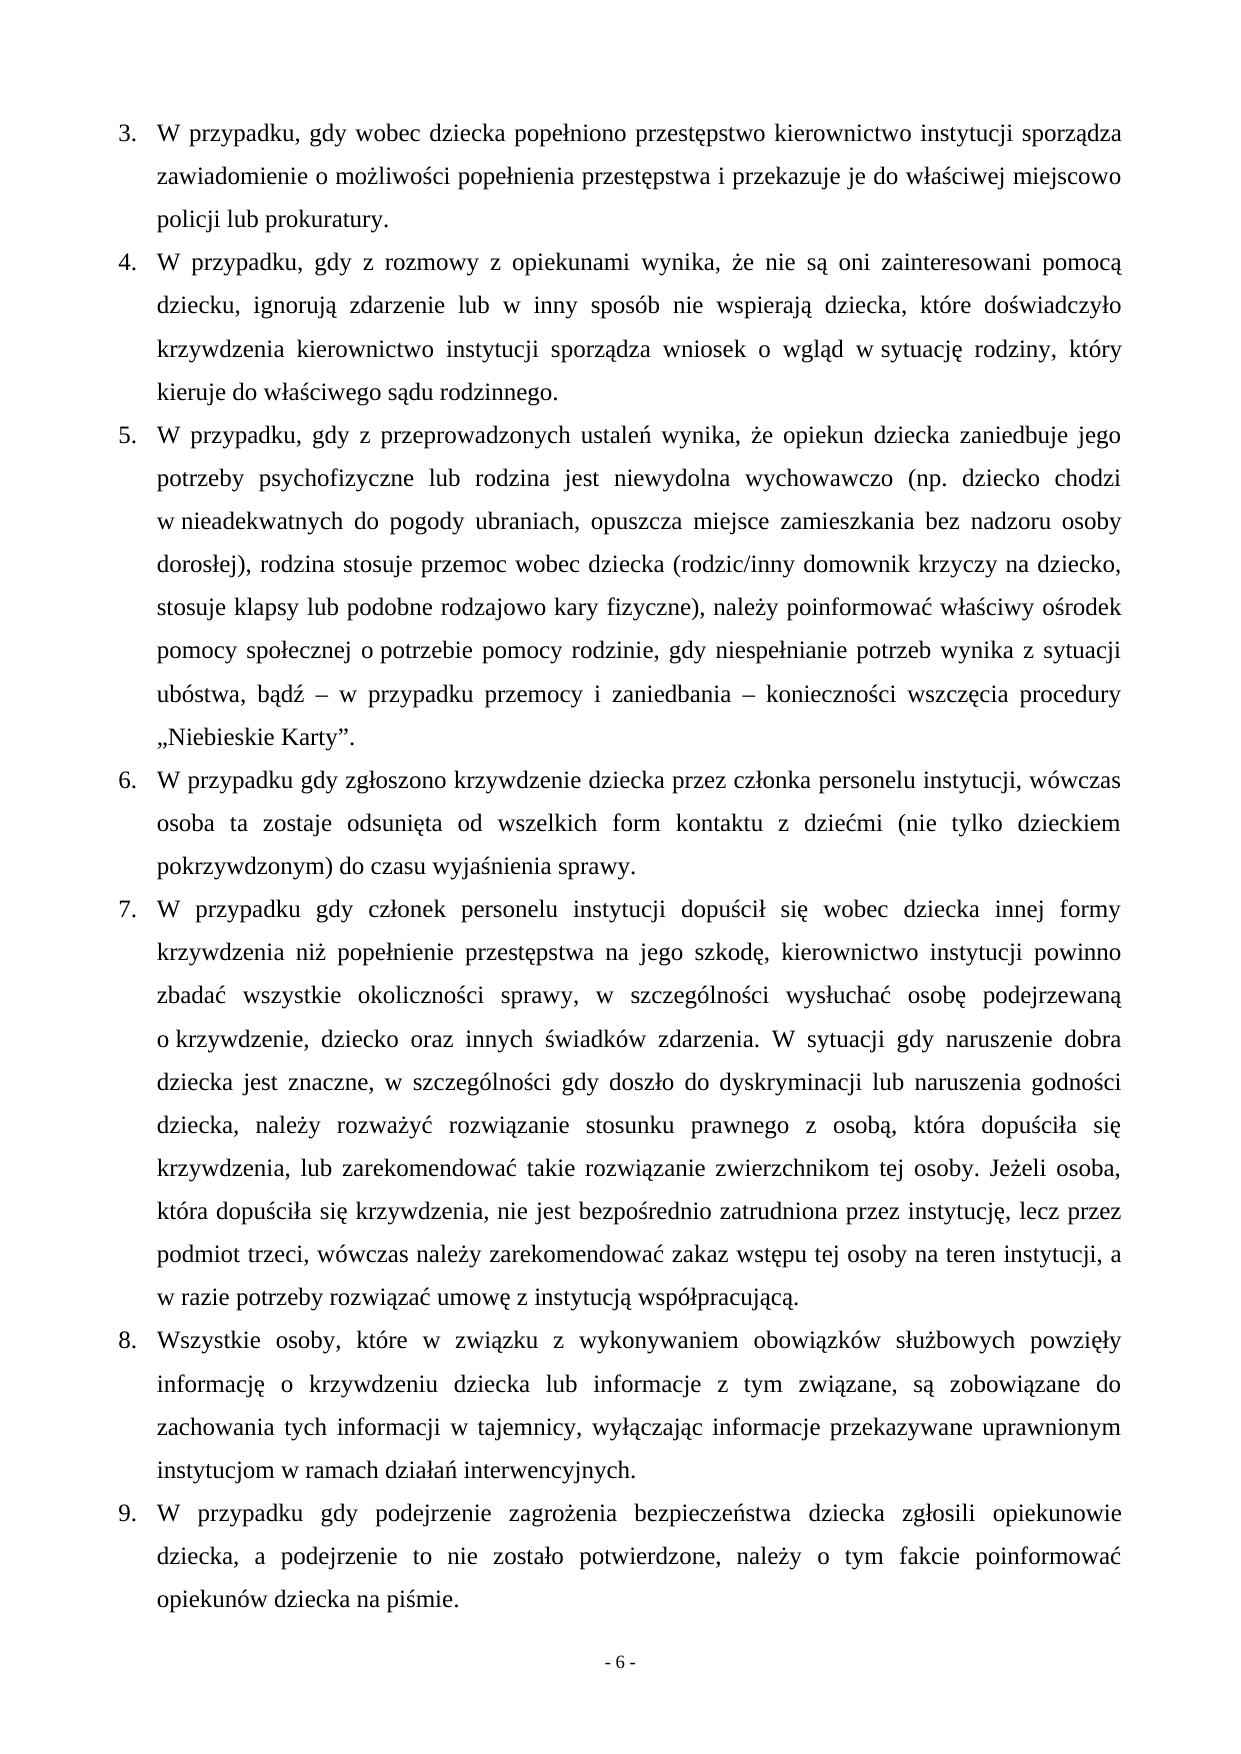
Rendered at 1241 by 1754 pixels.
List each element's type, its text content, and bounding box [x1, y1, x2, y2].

list W przypadku, gdy z rozmowy z opiekunami wynika, że nie są oni zainteresowani pomocą dziecku, ignorują zdarzenie lub w inny sposób nie wspierają dziecka, które doświadczyło krzywdzenia kierownictwo instytucji sporządza wniosek o wgląd w sytuację rodziny, który kieruje do właściwego sądu rodzinnego. [118, 247, 1122, 406]
list W przypadku, gdy z przeprowadzonych ustaleń wynika, że opiekun dziecka zaniedbuje jego potrzeby psychofizyczne lub rodzina jest niewydolna wychowawczo (np. dziecko chodzi w nieadekwatnych do pogody ubraniach, opuszcza miejsce zamieszkania bez nadzoru osoby dorosłej), rodzina stosuje przemoc wobec dziecka (rodzic/inny domownik krzyczy na dziecko, stosuje klapsy lub podobne rodzajowo kary fizyczne), należy poinformować właściwy ośrodek pomocy społecznej o potrzebie pomocy rodzinie, gdy niespełnianie potrzeb wynika z sytuacji ubóstwa, bądź – w przypadku przemocy i zaniedbania – konieczności wszczęcia procedury „Niebieskie Karty”. [118, 420, 1122, 751]
list W przypadku gdy podejrzenie zagrożenia bezpieczeństwa dziecka zgłosili opiekunowie dziecka, a podejrzenie to nie zostało potwierdzone, należy o tym fakcie poinformować opiekunów dziecka na piśmie. [118, 1498, 1122, 1613]
list W przypadku gdy członek personelu instytucji dopuścił się wobec dziecka innej formy krzywdzenia niż popełnienie przestępstwa na jego szkodę, kierownictwo instytucji powinno zbadać wszystkie okoliczności sprawy, w szczególności wysłuchać osobę podejrzewaną o krzywdzenie, dziecko oraz innych świadków zdarzenia. W sytuacji gdy naruszenie dobra dziecka jest znaczne, w szczególności gdy doszło do dyskryminacji lub naruszenia godności dziecka, należy rozważyć rozwiązanie stosunku prawnego z osobą, która dopuściła się krzywdzenia, lub zarekomendować takie rozwiązanie zwierzchnikom tej osoby. Jeżeli osoba, która dopuściła się krzywdzenia, nie jest bezpośrednio zatrudniona przez instytucję, lecz przez podmiot trzeci, wówczas należy zarekomendować zakaz wstępu tej osoby na teren instytucji, a w razie potrzeby rozwiązać umowę z instytucją współpracującą. [118, 894, 1122, 1311]
list W przypadku, gdy wobec dziecka popełniono przestępstwo kierownictwo instytucji sporządza zawiadomienie o możliwości popełnienia przestępstwa i przekazuje je do właściwej miejscowo policji lub prokuratury. [118, 118, 1122, 233]
list W przypadku gdy zgłoszono krzywdzenie dziecka przez członka personelu instytucji, wówczas osoba ta zostaje odsunięta od wszelkich form kontaktu z dziećmi (nie tylko dzieckiem pokrzywdzonym) do czasu wyjaśnienia sprawy. [118, 765, 1122, 880]
list Wszystkie osoby, które w związku z wykonywaniem obowiązków służbowych powzięły informację o krzywdzeniu dziecka lub informacje z tym związane, są zobowiązane do zachowania tych informacji w tajemnicy, wyłączając informacje przekazywane uprawnionym instytucjom w ramach działań interwencyjnych. [118, 1326, 1122, 1484]
